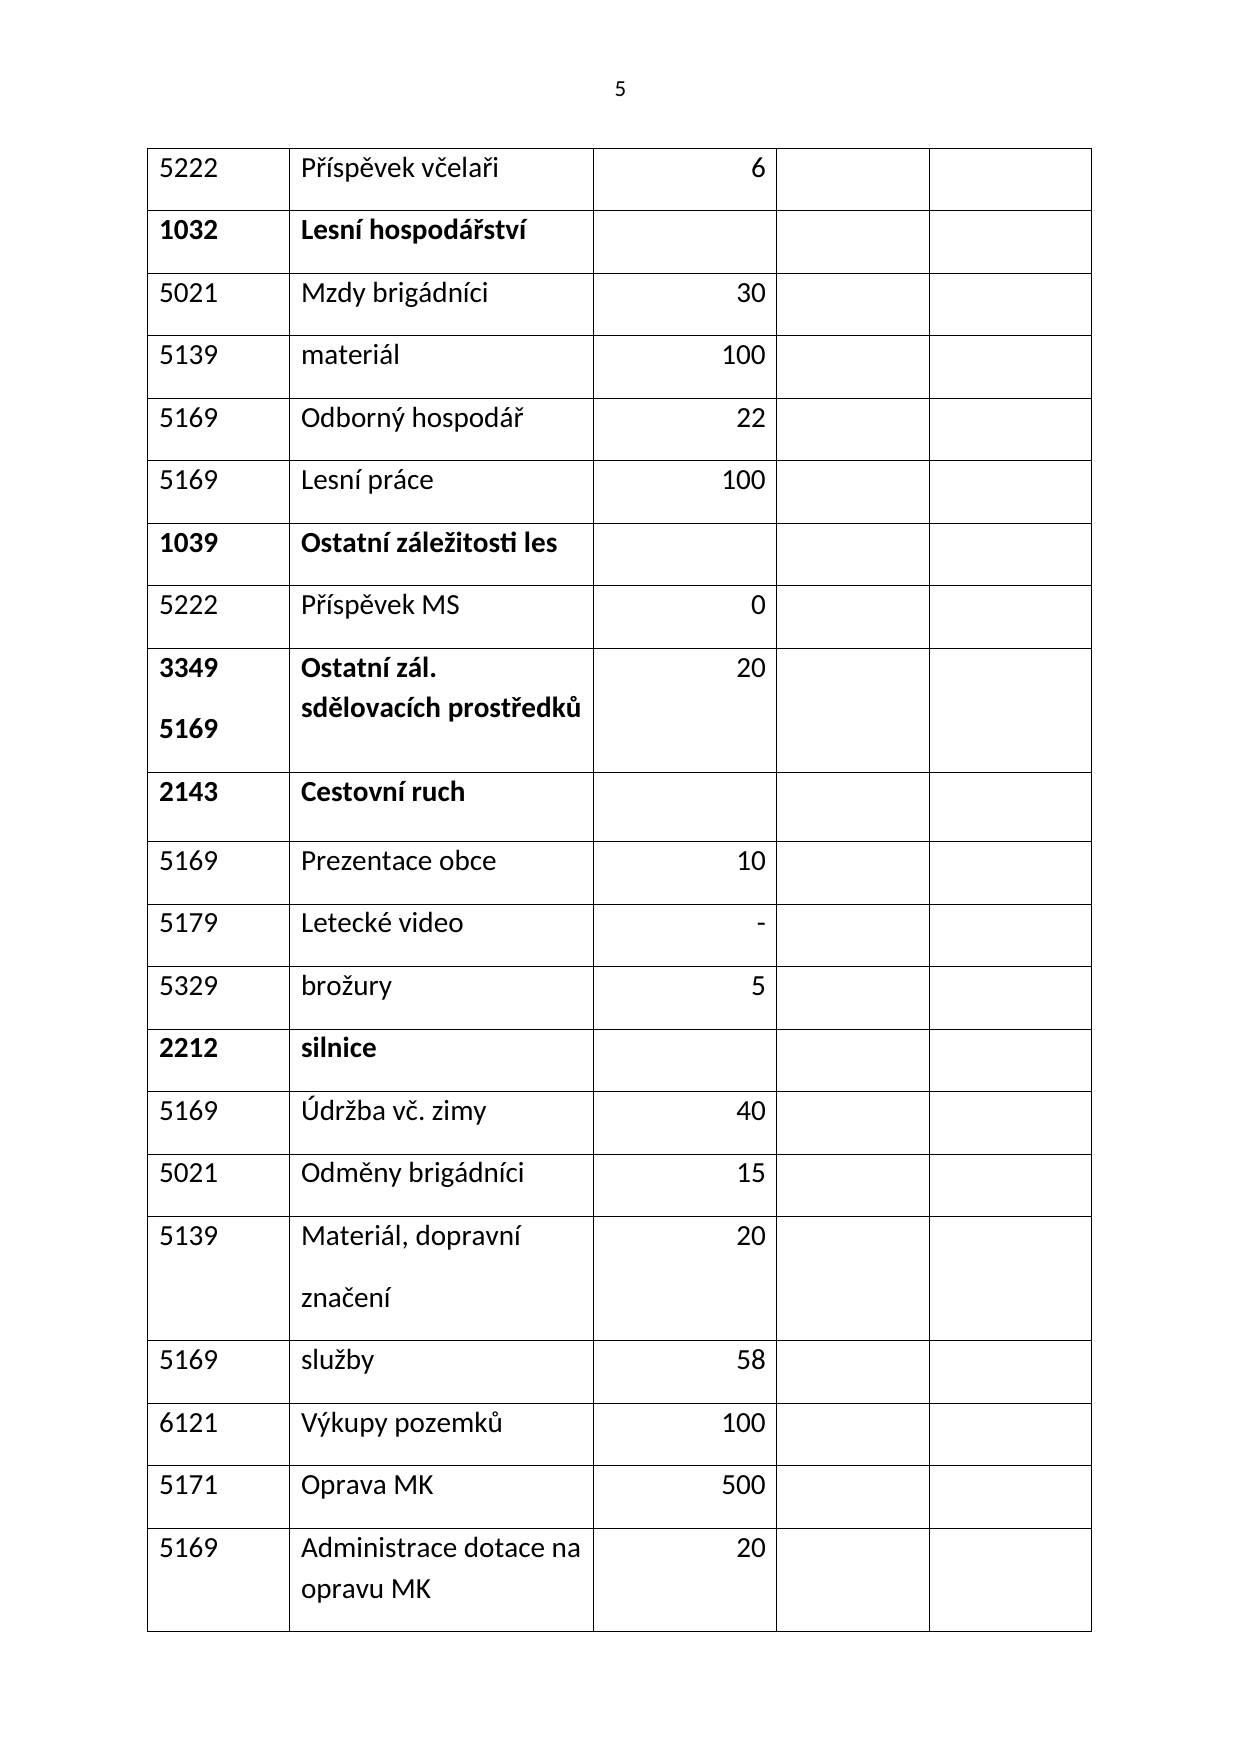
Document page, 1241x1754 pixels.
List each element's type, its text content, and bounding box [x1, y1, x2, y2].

table_cell [930, 149, 1091, 210]
table_cell Ostatní zál. sdělovacích prostředků [290, 649, 593, 772]
table_cell [777, 1092, 929, 1153]
table_cell 1039 [148, 524, 289, 585]
table_cell [930, 1341, 1091, 1403]
table_cell Prezentace obce [290, 842, 593, 903]
table_cell 5179 [148, 905, 289, 966]
table_cell [930, 842, 1091, 903]
table_cell [930, 524, 1091, 585]
table_cell [777, 336, 929, 398]
table_cell [777, 1030, 929, 1091]
table_cell 100 [594, 336, 776, 398]
table_cell Cestovní ruch [290, 773, 593, 841]
table_cell [930, 1092, 1091, 1153]
table_cell 5171 [148, 1466, 289, 1528]
table_cell 2212 [148, 1030, 289, 1091]
table_cell [930, 211, 1091, 273]
table_cell [777, 905, 929, 966]
table_cell 5169 [148, 842, 289, 903]
table_cell 1032 [148, 211, 289, 273]
table_cell [930, 905, 1091, 966]
table_cell služby [290, 1341, 593, 1403]
table_cell [930, 1030, 1091, 1091]
table_cell Odměny brigádníci [290, 1155, 593, 1216]
table_cell [777, 773, 929, 841]
table_cell Příspěvek včelaři [290, 149, 593, 210]
table_cell [777, 211, 929, 273]
table_cell Údržba vč. zimy [290, 1092, 593, 1153]
table_cell [777, 1341, 929, 1403]
table_cell 5329 [148, 967, 289, 1028]
table_cell [930, 1155, 1091, 1216]
table_cell [930, 1404, 1091, 1465]
table_cell 5169 [148, 1529, 289, 1631]
table_cell 15 [594, 1155, 776, 1216]
table_cell 5222 [148, 586, 289, 648]
table_cell 100 [594, 461, 776, 523]
table_cell - [594, 905, 776, 966]
table_cell [930, 773, 1091, 841]
table_cell 40 [594, 1092, 776, 1153]
table_cell 3349 5169 [148, 649, 289, 772]
table_cell [930, 1466, 1091, 1528]
table_cell [777, 842, 929, 903]
table_cell 5021 [148, 274, 289, 335]
table_cell 6 [594, 149, 776, 210]
table_cell Lesní hospodářství [290, 211, 593, 273]
table_cell [930, 461, 1091, 523]
table_cell Materiál, dopravní značení [290, 1217, 593, 1340]
table_cell [594, 1030, 776, 1091]
table_cell Ostatní záležitosti les [290, 524, 593, 585]
table_cell 30 [594, 274, 776, 335]
table_cell 5139 [148, 336, 289, 398]
table_cell [930, 967, 1091, 1028]
table_cell 500 [594, 1466, 776, 1528]
table_cell 22 [594, 399, 776, 460]
table_cell 5222 [148, 149, 289, 210]
table_cell 5 [594, 967, 776, 1028]
table_cell [777, 399, 929, 460]
table_cell [594, 211, 776, 273]
table_cell [930, 399, 1091, 460]
table_cell Oprava MK [290, 1466, 593, 1528]
table_cell 5169 [148, 461, 289, 523]
table_cell [777, 1466, 929, 1528]
table_cell Příspěvek MS [290, 586, 593, 648]
table_cell 10 [594, 842, 776, 903]
table_cell Odborný hospodář [290, 399, 593, 460]
table_cell [930, 649, 1091, 772]
table_cell [777, 524, 929, 585]
table_cell Letecké video [290, 905, 593, 966]
table_cell [930, 274, 1091, 335]
table_cell 20 [594, 649, 776, 772]
table_cell [930, 586, 1091, 648]
table_cell 2143 [148, 773, 289, 841]
table_cell [777, 967, 929, 1028]
table_cell [777, 1529, 929, 1631]
table_cell Administrace dotace na opravu MK [290, 1529, 593, 1631]
table_cell brožury [290, 967, 593, 1028]
table_cell 0 [594, 586, 776, 648]
table_cell 20 [594, 1217, 776, 1340]
table_cell [594, 773, 776, 841]
table_cell 5169 [148, 399, 289, 460]
table_cell 20 [594, 1529, 776, 1631]
table_cell 6121 [148, 1404, 289, 1465]
table_cell Lesní práce [290, 461, 593, 523]
table_cell [777, 1217, 929, 1340]
table_cell 5169 [148, 1341, 289, 1403]
table_cell 5021 [148, 1155, 289, 1216]
table_cell [594, 524, 776, 585]
table_cell silnice [290, 1030, 593, 1091]
table_cell 5169 [148, 1092, 289, 1153]
table_cell [777, 461, 929, 523]
table_cell 5139 [148, 1217, 289, 1340]
table_cell [777, 649, 929, 772]
table_cell materiál [290, 336, 593, 398]
table_cell Mzdy brigádníci [290, 274, 593, 335]
table_cell [777, 586, 929, 648]
table_cell [930, 1529, 1091, 1631]
table_cell 58 [594, 1341, 776, 1403]
table_cell [777, 1404, 929, 1465]
table_cell [777, 149, 929, 210]
table_cell Výkupy pozemků [290, 1404, 593, 1465]
table_cell 100 [594, 1404, 776, 1465]
table_cell [777, 274, 929, 335]
table_cell [930, 336, 1091, 398]
table_cell [930, 1217, 1091, 1340]
table_cell [777, 1155, 929, 1216]
